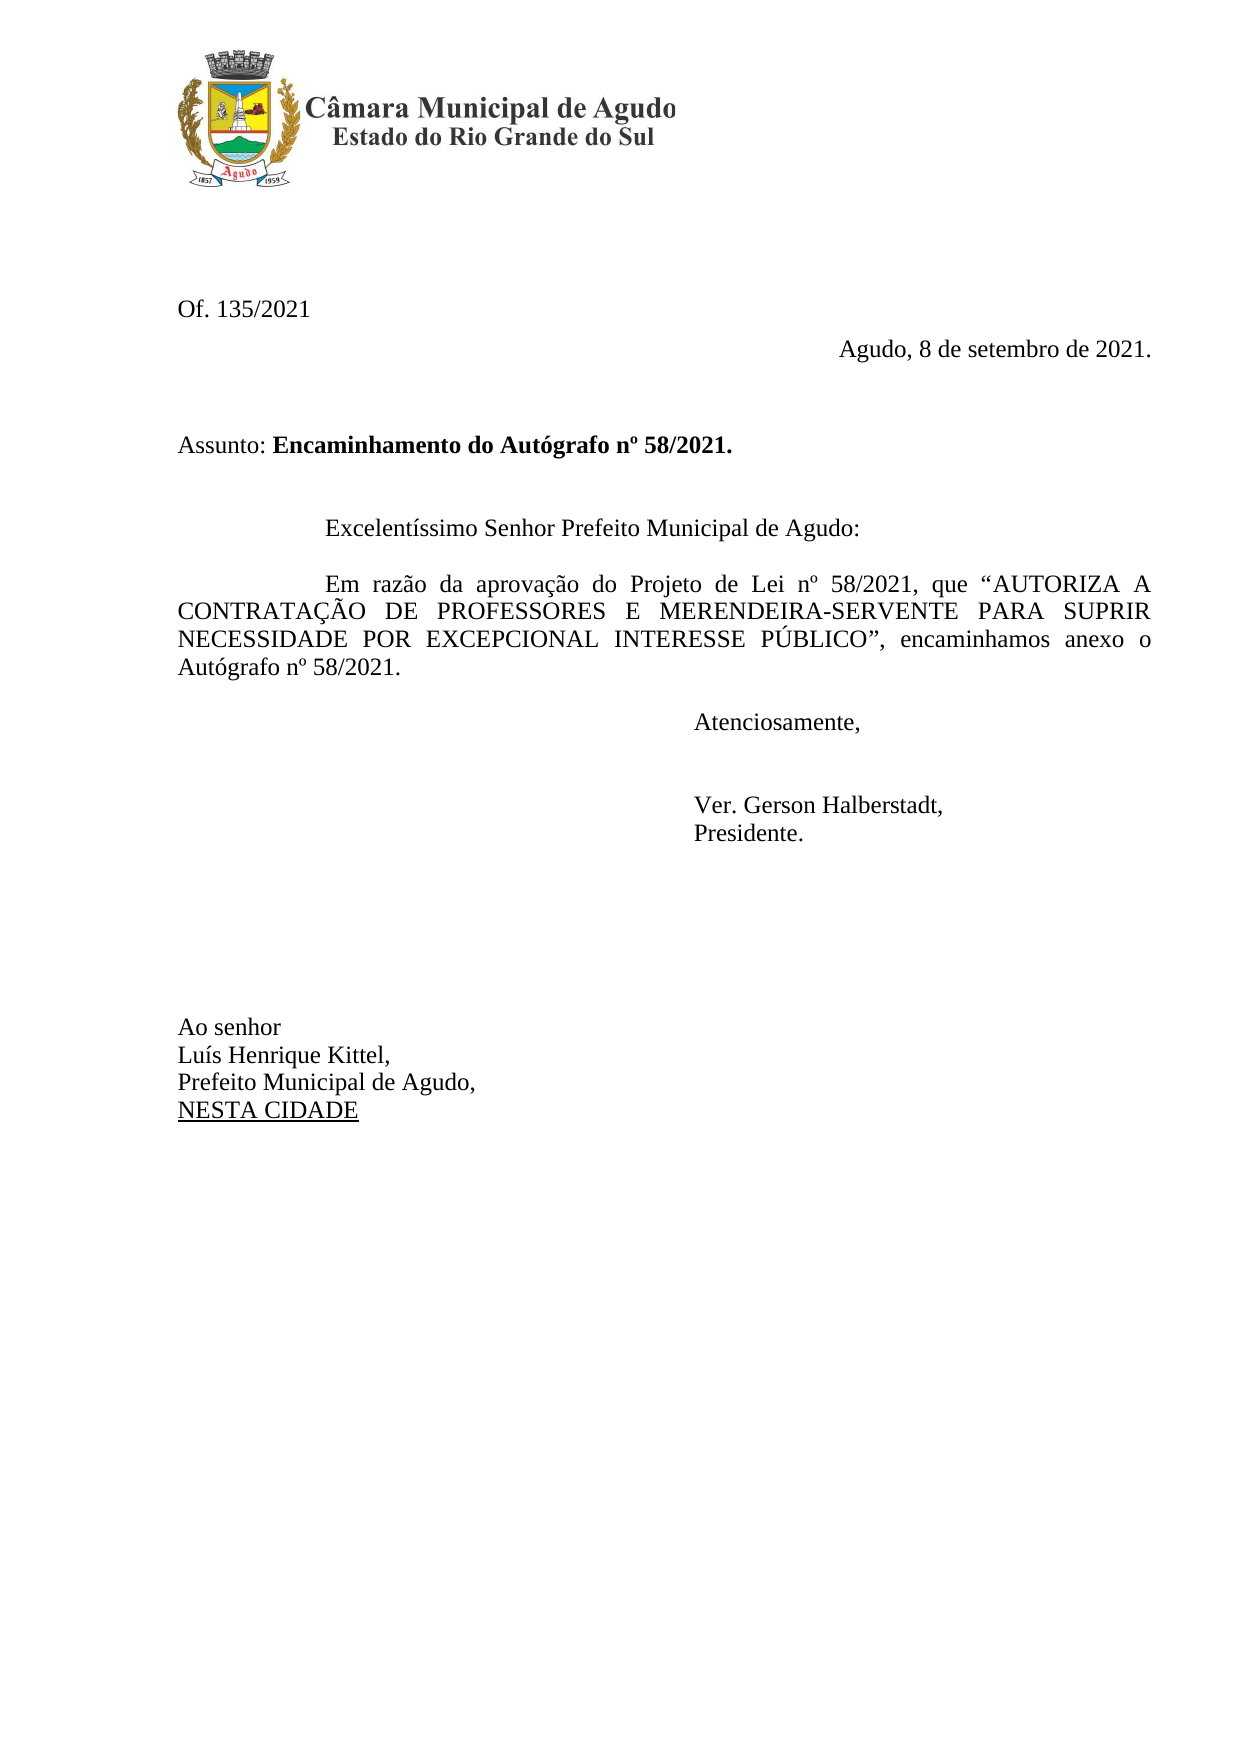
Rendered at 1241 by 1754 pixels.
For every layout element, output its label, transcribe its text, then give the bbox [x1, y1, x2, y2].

text Of. 135/2021 [177, 295, 1152, 323]
text Excelentíssimo Senhor Prefeito Municipal de Agudo: [177, 514, 1152, 542]
text NESTA CIDADE [177, 1096, 1152, 1124]
text Presidente. [546, 819, 1152, 847]
text Prefeito Municipal de Agudo, [177, 1068, 1152, 1096]
text Atenciosamente, [546, 708, 1152, 736]
text Ver. Gerson Halberstadt, [546, 791, 1152, 819]
text Ao senhor [177, 1013, 1152, 1041]
text Luís Henrique Kittel, [177, 1041, 1152, 1068]
text Agudo, 8 de setembro de 2021. [177, 336, 1152, 363]
text Assunto: Encaminhamento do Autógrafo nº 58/2021. [177, 431, 1152, 459]
picture [177, 50, 676, 187]
text Em razão da aprovação do Projeto de Lei nº 58/2021, que “AUTORIZA A CONTRATAÇÃO DE PROFESSORES E MERENDEIRA-SERVENTE PARA SUPRIR NECESSIDADE POR EXCEPCIONAL INTERESSE PÚBLICO”, encaminhamos anexo o Autógrafo nº 58/2021. [177, 570, 1152, 681]
